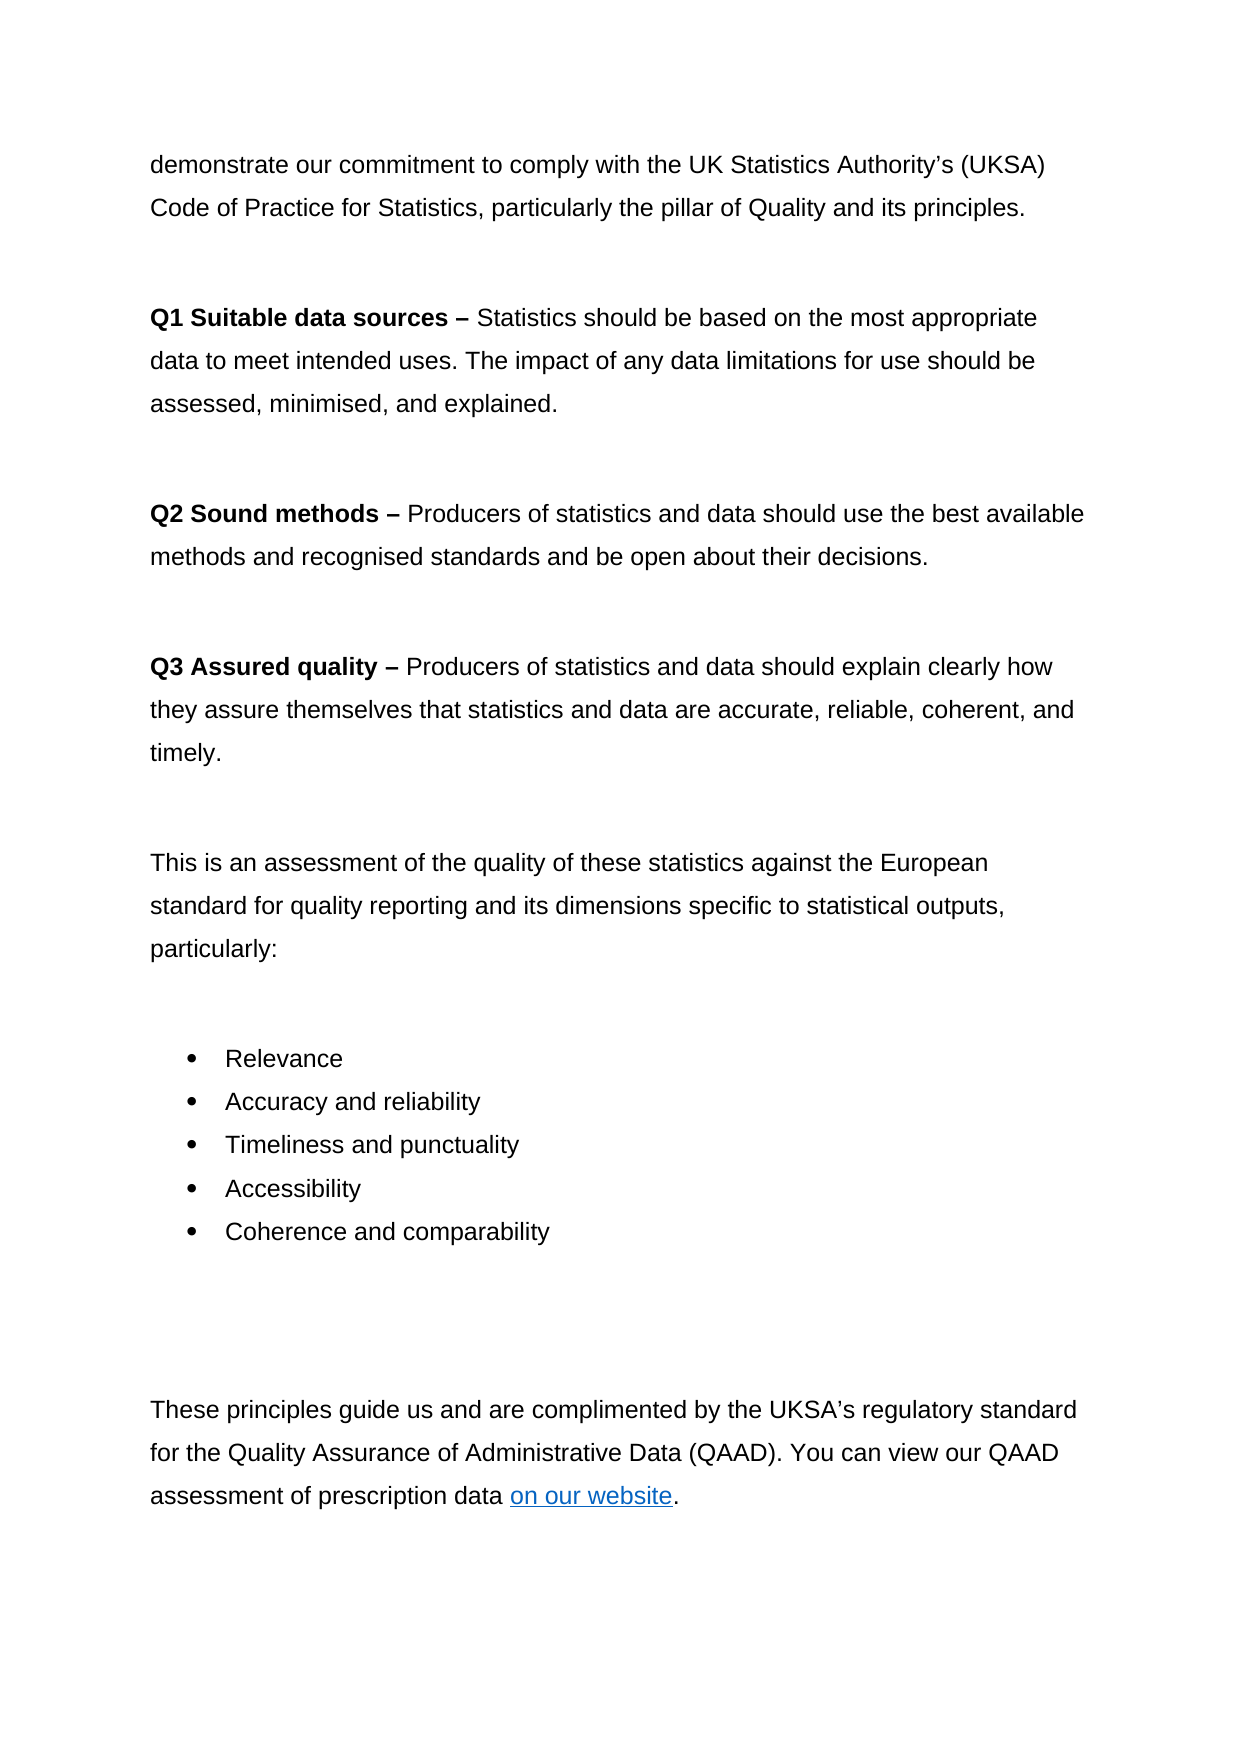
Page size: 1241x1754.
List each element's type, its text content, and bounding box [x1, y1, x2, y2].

list Coherence and comparability [187, 1217, 1090, 1246]
text Q2 Sound methods – Producers of statistics and data should use the best available methods and recognised standards and be open about their decisions. [150, 499, 1090, 571]
list Accessibility [187, 1174, 1090, 1202]
list Timeliness and punctuality [187, 1130, 1090, 1159]
text demonstrate our commitment to comply with the UK Statistics Authority’s (UKSA) Code of Practice for Statistics, particularly the pillar of Quality and its principles. [150, 150, 1090, 222]
list Accuracy and reliability [187, 1087, 1090, 1116]
text Q3 Assured quality – Producers of statistics and data should explain clearly how they assure themselves that statistics and data are accurate, reliable, coherent, and timely. [150, 652, 1090, 767]
text Q1 Suitable data sources – Statistics should be based on the most appropriate data to meet intended uses. The impact of any data limitations for use should be assessed, minimised, and explained. [150, 303, 1090, 418]
list Relevance [187, 1044, 1090, 1073]
text These principles guide us and are complimented by the UKSA’s regulatory standard for the Quality Assurance of Administrative Data (QAAD). You can view our QAAD assessment of prescription data on our website. [150, 1395, 1090, 1510]
text This is an assessment of the quality of these statistics against the European standard for quality reporting and its dimensions specific to statistical outputs, particularly: [150, 848, 1090, 963]
